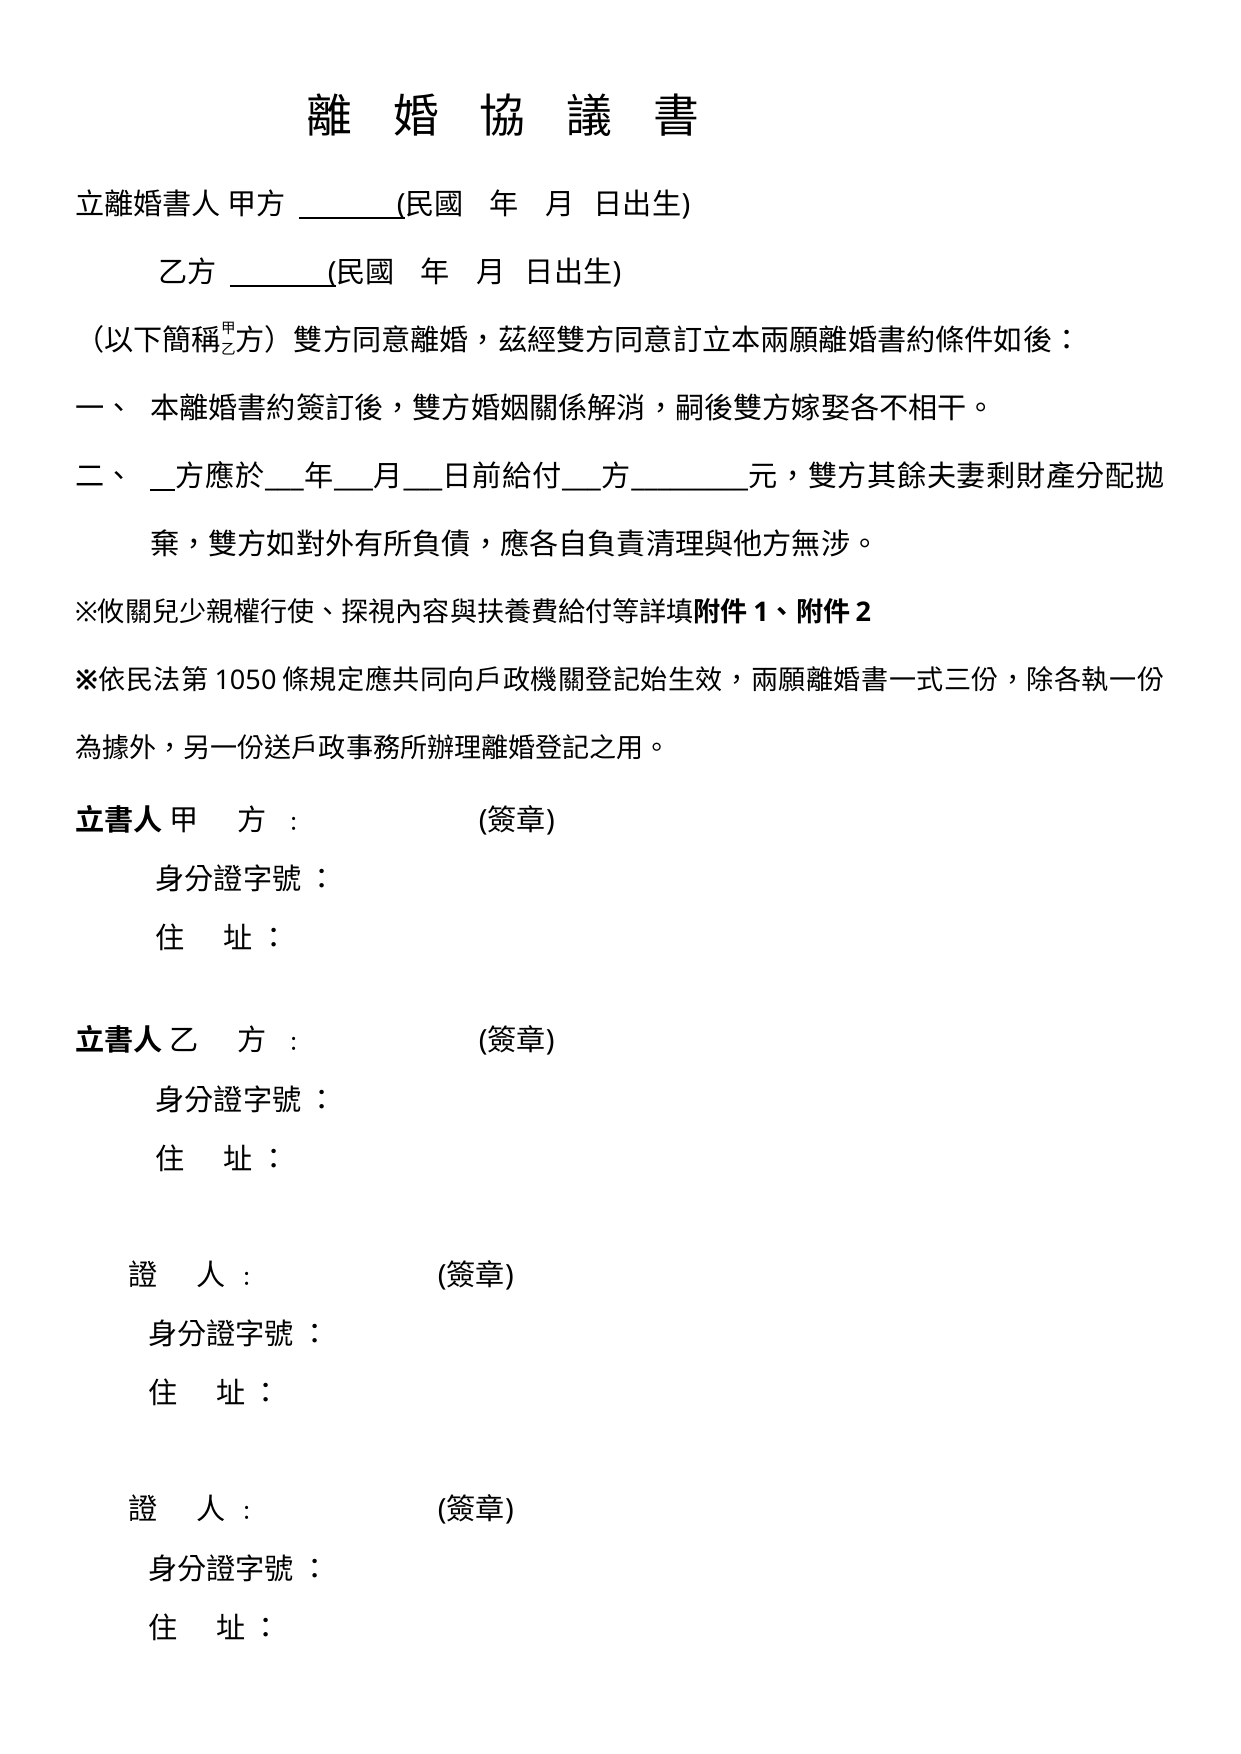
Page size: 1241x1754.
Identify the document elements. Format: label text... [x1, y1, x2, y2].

text 證 人 ﹕ (簽章) [75, 1251, 1165, 1294]
text 住 址 ： [125, 915, 1165, 957]
text 身分證字號 ： [125, 856, 1165, 898]
text 立書人 甲 方 ﹕ (簽章) [75, 796, 1165, 839]
text 立書人 乙 方 ﹕ (簽章) [75, 1017, 1165, 1059]
text 住 址 ： [125, 1370, 1165, 1412]
text 身分證字號 ： [125, 1311, 1165, 1353]
list 方應於___年___月___日前給付___方_________元，雙方其餘夫妻剩財產分配拋棄，雙方如對外有所負債，應各自負責清理與他方無涉。 [75, 440, 1165, 576]
list 本離婚書約簽訂後，雙方婚姻關係解消，嗣後雙方嫁娶各不相干。 [75, 372, 1165, 440]
text （以下簡稱甲乙方）雙方同意離婚，茲經雙方同意訂立本兩願離婚書約條件如後： [75, 304, 1165, 372]
text 住 址 ： [125, 1604, 1165, 1647]
text 身分證字號 ： [125, 1545, 1165, 1587]
text ※攸關兒少親權行使、探視內容與扶養費給付等詳填附件1、附件2 [75, 576, 1165, 643]
text 住 址 ： [125, 1135, 1165, 1178]
text 離 婚 協 議 書 [75, 79, 1165, 145]
text 乙方 (民國 年 月 日出生) [75, 236, 1165, 304]
text 立離婚書人 甲方 (民國 年 月 日出生) [75, 168, 1165, 236]
text 證 人 ﹕ (簽章) [75, 1486, 1165, 1528]
text ※依民法第1050條規定應共同向戶政機關登記始生效，兩願離婚書一式三份，除各執一份為據外，另一份送戶政事務所辦理離婚登記之用。 [75, 643, 1165, 779]
text 身分證字號 ： [125, 1076, 1165, 1118]
